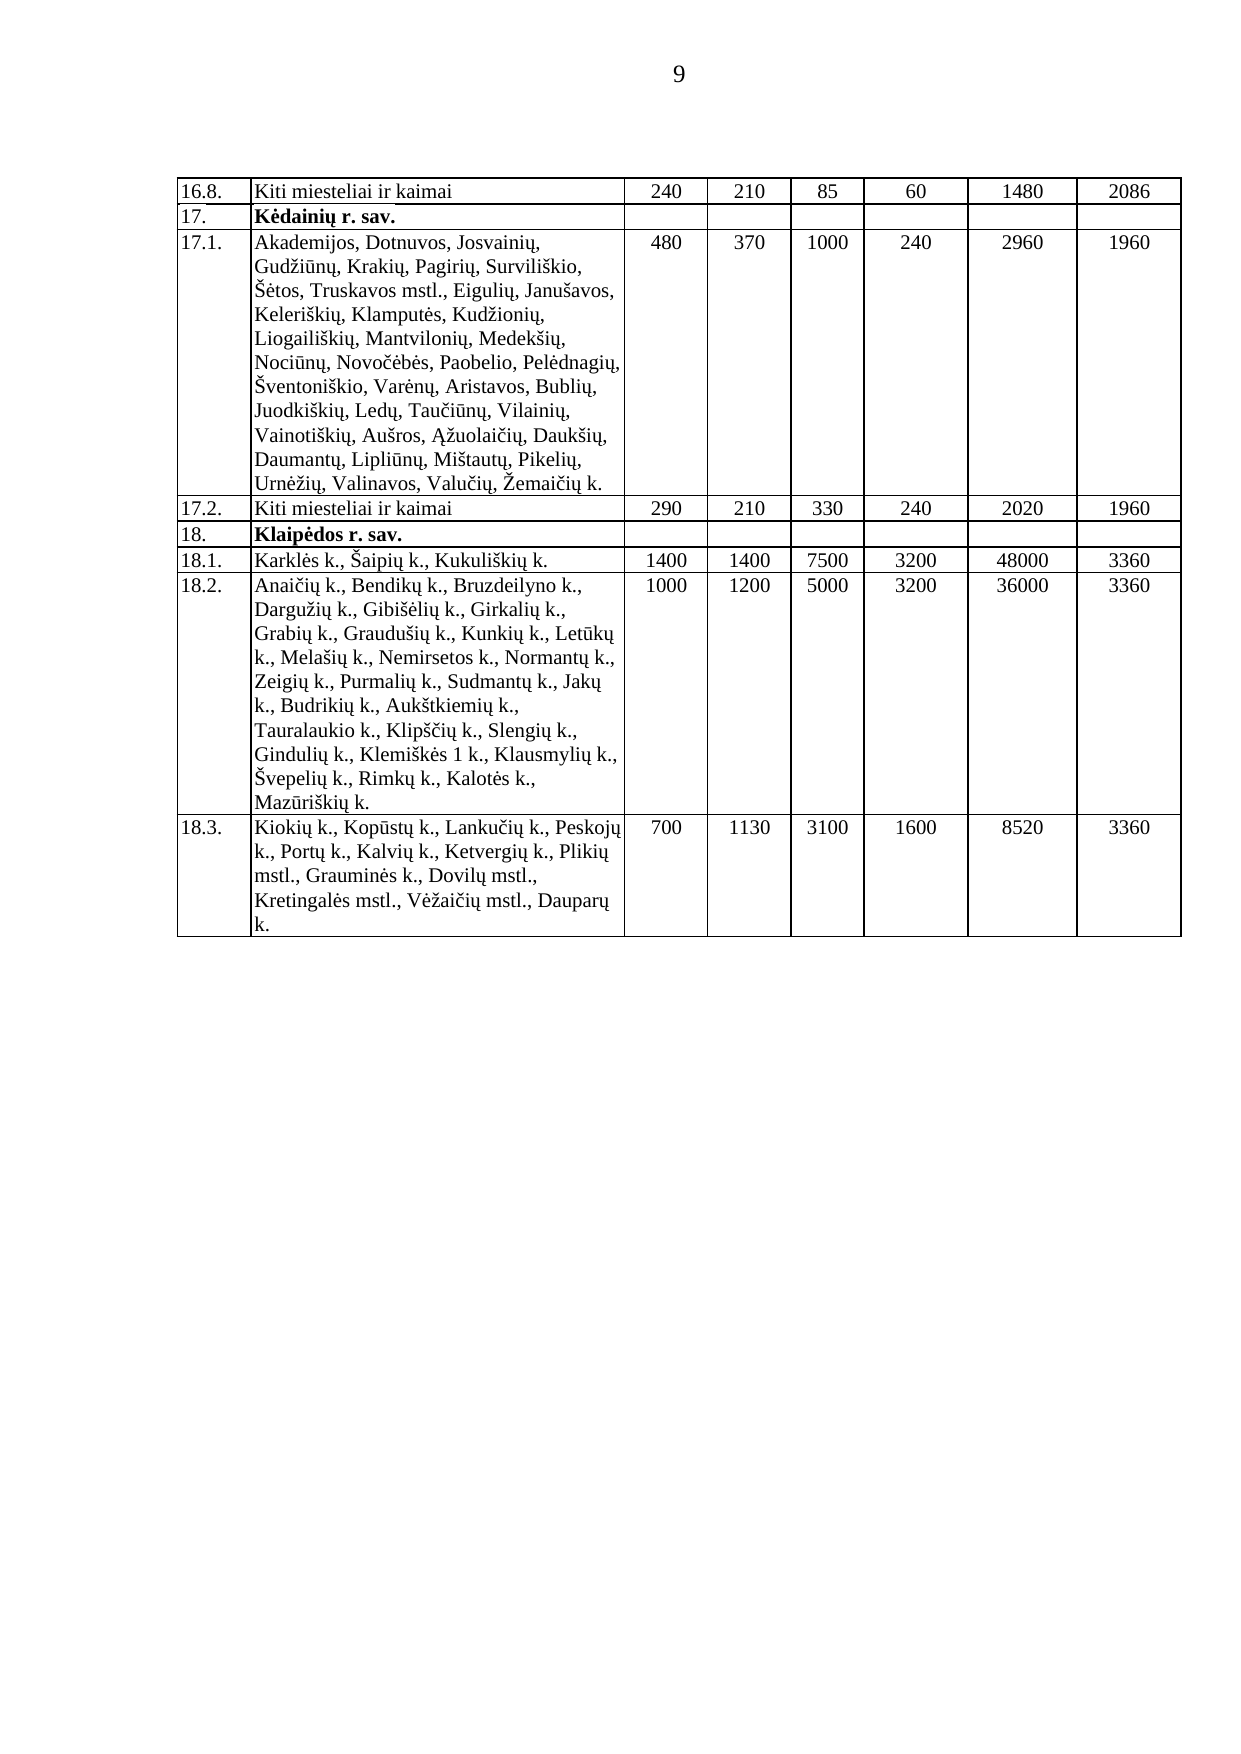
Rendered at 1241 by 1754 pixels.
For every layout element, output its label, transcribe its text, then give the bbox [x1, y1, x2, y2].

table_cell [792, 522, 863, 546]
table_cell 480 [625, 230, 707, 495]
table_cell [865, 522, 967, 546]
table_cell 3100 [792, 815, 863, 936]
table_cell [625, 522, 707, 546]
table_cell 1200 [708, 573, 790, 814]
table_cell 370 [708, 230, 790, 495]
table_cell Kiti miesteliai ir kaimai [252, 496, 624, 520]
table_cell 290 [625, 496, 707, 520]
table_cell Klaipėdos r. sav. [252, 522, 624, 546]
table_cell 3200 [865, 573, 967, 814]
table_cell [625, 205, 707, 228]
table_cell 1000 [792, 230, 863, 495]
table_cell 17.1. [178, 230, 250, 495]
table_cell 1400 [625, 548, 707, 572]
table_cell [969, 522, 1076, 546]
table_cell 17.2. [178, 496, 250, 520]
table_cell [1078, 205, 1180, 228]
table_cell 18.3. [178, 815, 250, 936]
table_cell 700 [625, 815, 707, 936]
table_cell 330 [792, 496, 863, 520]
table_cell 18. [178, 522, 250, 546]
table_cell 48000 [969, 548, 1076, 572]
table_cell 18.2. [178, 573, 250, 814]
table_cell 240 [865, 496, 967, 520]
table_cell 85 [792, 179, 863, 203]
table_cell 17. [178, 205, 250, 228]
table_cell 18.1. [178, 548, 250, 572]
table_cell [865, 205, 967, 228]
table_cell [792, 205, 863, 228]
table_cell 210 [708, 179, 790, 203]
table_cell Kiti miesteliai ir kaimai [252, 179, 624, 203]
table_cell 36000 [969, 573, 1076, 814]
table_cell 60 [865, 179, 967, 203]
table_cell 2960 [969, 230, 1076, 495]
table_cell 1480 [969, 179, 1076, 203]
table_cell Karklės k., Šaipių k., Kukuliškių k. [252, 548, 624, 572]
table_cell 2020 [969, 496, 1076, 520]
table_cell 3360 [1078, 548, 1180, 572]
table_cell Akademijos, Dotnuvos, Josvainių, Gudžiūnų, Krakių, Pagirių, Surviliškio, Šėtos, Truskavos mstl., Eigulių, Janušavos, Keleriškių, Klamputės, Kudžionių, Liogailiškių, Mantvilonių, Medekšių, Nociūnų, Novočėbės, Paobelio, Pelėdnagių, Šventoniškio, Varėnų, Aristavos, Bublių, Juodkiškių, Ledų, Taučiūnų, Vilainių, Vainotiškių, Aušros, Ąžuolaičių, Daukšių, Daumantų, Lipliūnų, Mištautų, Pikelių, Urnėžių, Valinavos, Valučių, Žemaičių k. [252, 230, 624, 495]
table_cell 1000 [625, 573, 707, 814]
table_cell 210 [708, 496, 790, 520]
table_cell 3360 [1078, 573, 1180, 814]
table_cell 16.8. [178, 179, 250, 203]
table_cell 240 [625, 179, 707, 203]
table_cell [1078, 522, 1180, 546]
table_cell 1960 [1078, 230, 1180, 495]
table_cell 3200 [865, 548, 967, 572]
table_cell Anaičių k., Bendikų k., Bruzdeilyno k., Dargužių k., Gibišėlių k., Girkalių k., Grabių k., Graudušių k., Kunkių k., Letūkų k., Melašių k., Nemirsetos k., Normantų k., Zeigių k., Purmalių k., Sudmantų k., Jakų k., Budrikių k., Aukštkiemių k., Tauralaukio k., Klipščių k., Slengių k., Gindulių k., Klemiškės 1 k., Klausmylių k., Švepelių k., Rimkų k., Kalotės k., Mazūriškių k. [252, 573, 624, 814]
table_cell 1960 [1078, 496, 1180, 520]
table_cell Kėdainių r. sav. [252, 205, 624, 228]
table_cell 3360 [1078, 815, 1180, 936]
table_cell 2086 [1078, 179, 1180, 203]
table_cell [708, 205, 790, 228]
table_cell 1600 [865, 815, 967, 936]
table_cell 240 [865, 230, 967, 495]
table_cell [708, 522, 790, 546]
table_cell 5000 [792, 573, 863, 814]
table_cell 8520 [969, 815, 1076, 936]
table_cell [969, 205, 1076, 228]
table_cell Kiokių k., Kopūstų k., Lankučių k., Peskojų k., Portų k., Kalvių k., Ketvergių k., Plikių mstl., Grauminės k., Dovilų mstl., Kretingalės mstl., Vėžaičių mstl., Dauparų k. [252, 815, 624, 936]
table_cell 1130 [708, 815, 790, 936]
table_cell 7500 [792, 548, 863, 572]
table_cell 1400 [708, 548, 790, 572]
